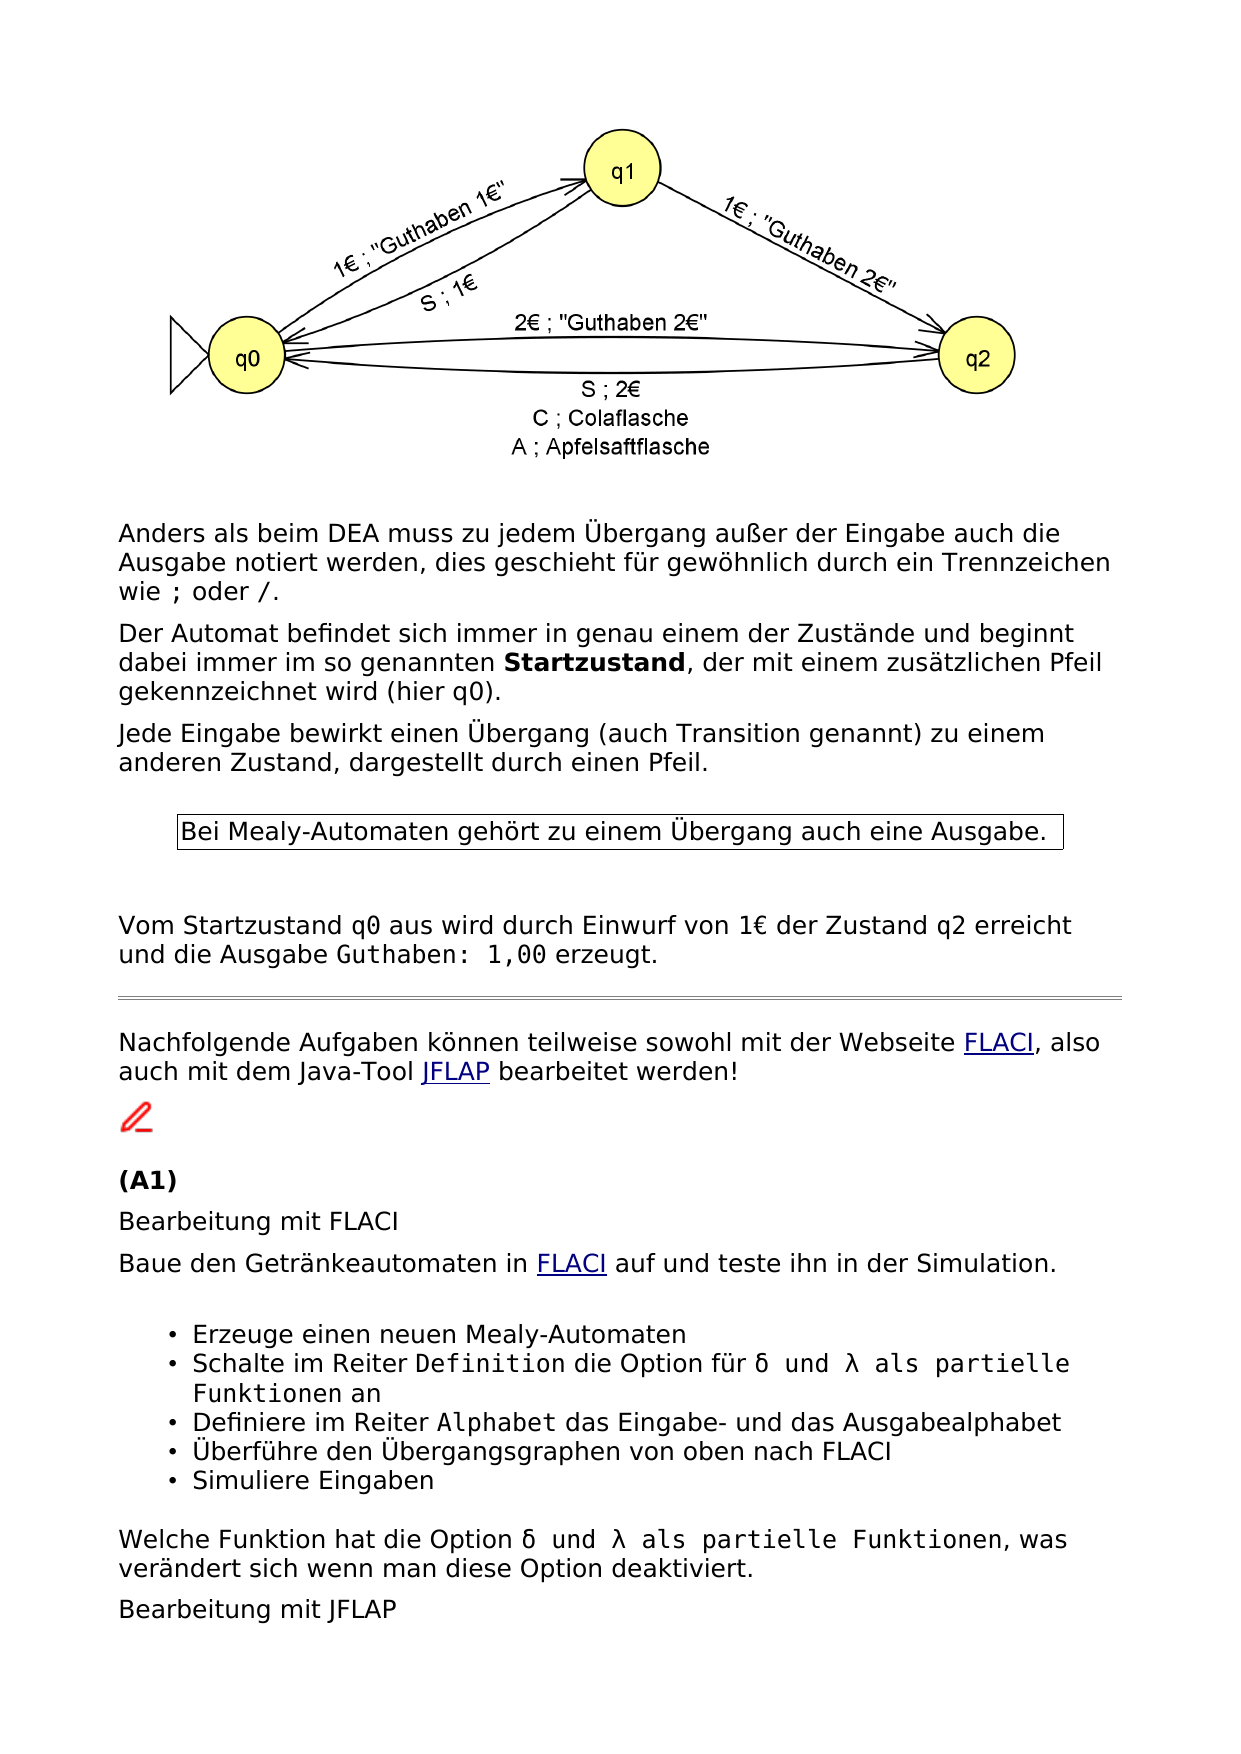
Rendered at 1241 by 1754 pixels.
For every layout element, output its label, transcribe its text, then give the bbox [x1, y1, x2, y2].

text Bearbeitung mit FLACI [118, 1208, 1122, 1237]
text Der Automat befindet sich immer in genau einem der Zustände und beginnt dabei immer im so genannten Startzustand, der mit einem zusätzlichen Pfeil gekennzeichnet wird (hier q0). [118, 619, 1122, 707]
text Baue den Getränkeautomaten in FLACI auf und teste ihn in der Simulation. [118, 1249, 1122, 1278]
list Simuliere Eingaben [177, 1466, 1122, 1495]
text Bearbeitung mit JFLAP [118, 1596, 1122, 1625]
text Anders als beim DEA muss zu jedem Übergang außer der Eingabe auch die Ausgabe notiert werden, dies geschieht für gewöhnlich durch ein Trennzeichen wie ; oder /. [118, 519, 1122, 607]
list Schalte im Reiter Definition die Option für δ und λ als partielle Funktionen an [177, 1349, 1122, 1408]
text Vom Startzustand q0 aus wird durch Einwurf von 1€ der Zustand q2 erreicht und die Ausgabe Guthaben: 1,00 erzeugt. [118, 911, 1122, 969]
picture [118, 1099, 156, 1137]
picture [151, 118, 1089, 478]
list Definiere im Reiter Alphabet das Eingabe- und das Ausgabealphabet [177, 1408, 1122, 1437]
text Jede Eingabe bewirkt einen Übergang (auch Transition genannt) zu einem anderen Zustand, dargestellt durch einen Pfeil. [118, 719, 1122, 777]
table_header Bei Mealy-Automaten gehört zu einem Übergang auch eine Ausgabe. [178, 815, 1063, 849]
subtitle (A1) [118, 1166, 1122, 1195]
text Welche Funktion hat die Option δ und λ als partielle Funktionen, was verändert sich wenn man diese Option deaktiviert. [118, 1525, 1122, 1583]
text Nachfolgende Aufgaben können teilweise sowohl mit der Webseite FLACI, also auch mit dem Java-Tool JFLAP bearbeitet werden! [118, 1028, 1122, 1087]
list Überführe den Übergangsgraphen von oben nach FLACI [177, 1437, 1122, 1466]
list Erzeuge einen neuen Mealy-Automaten [177, 1320, 1122, 1349]
